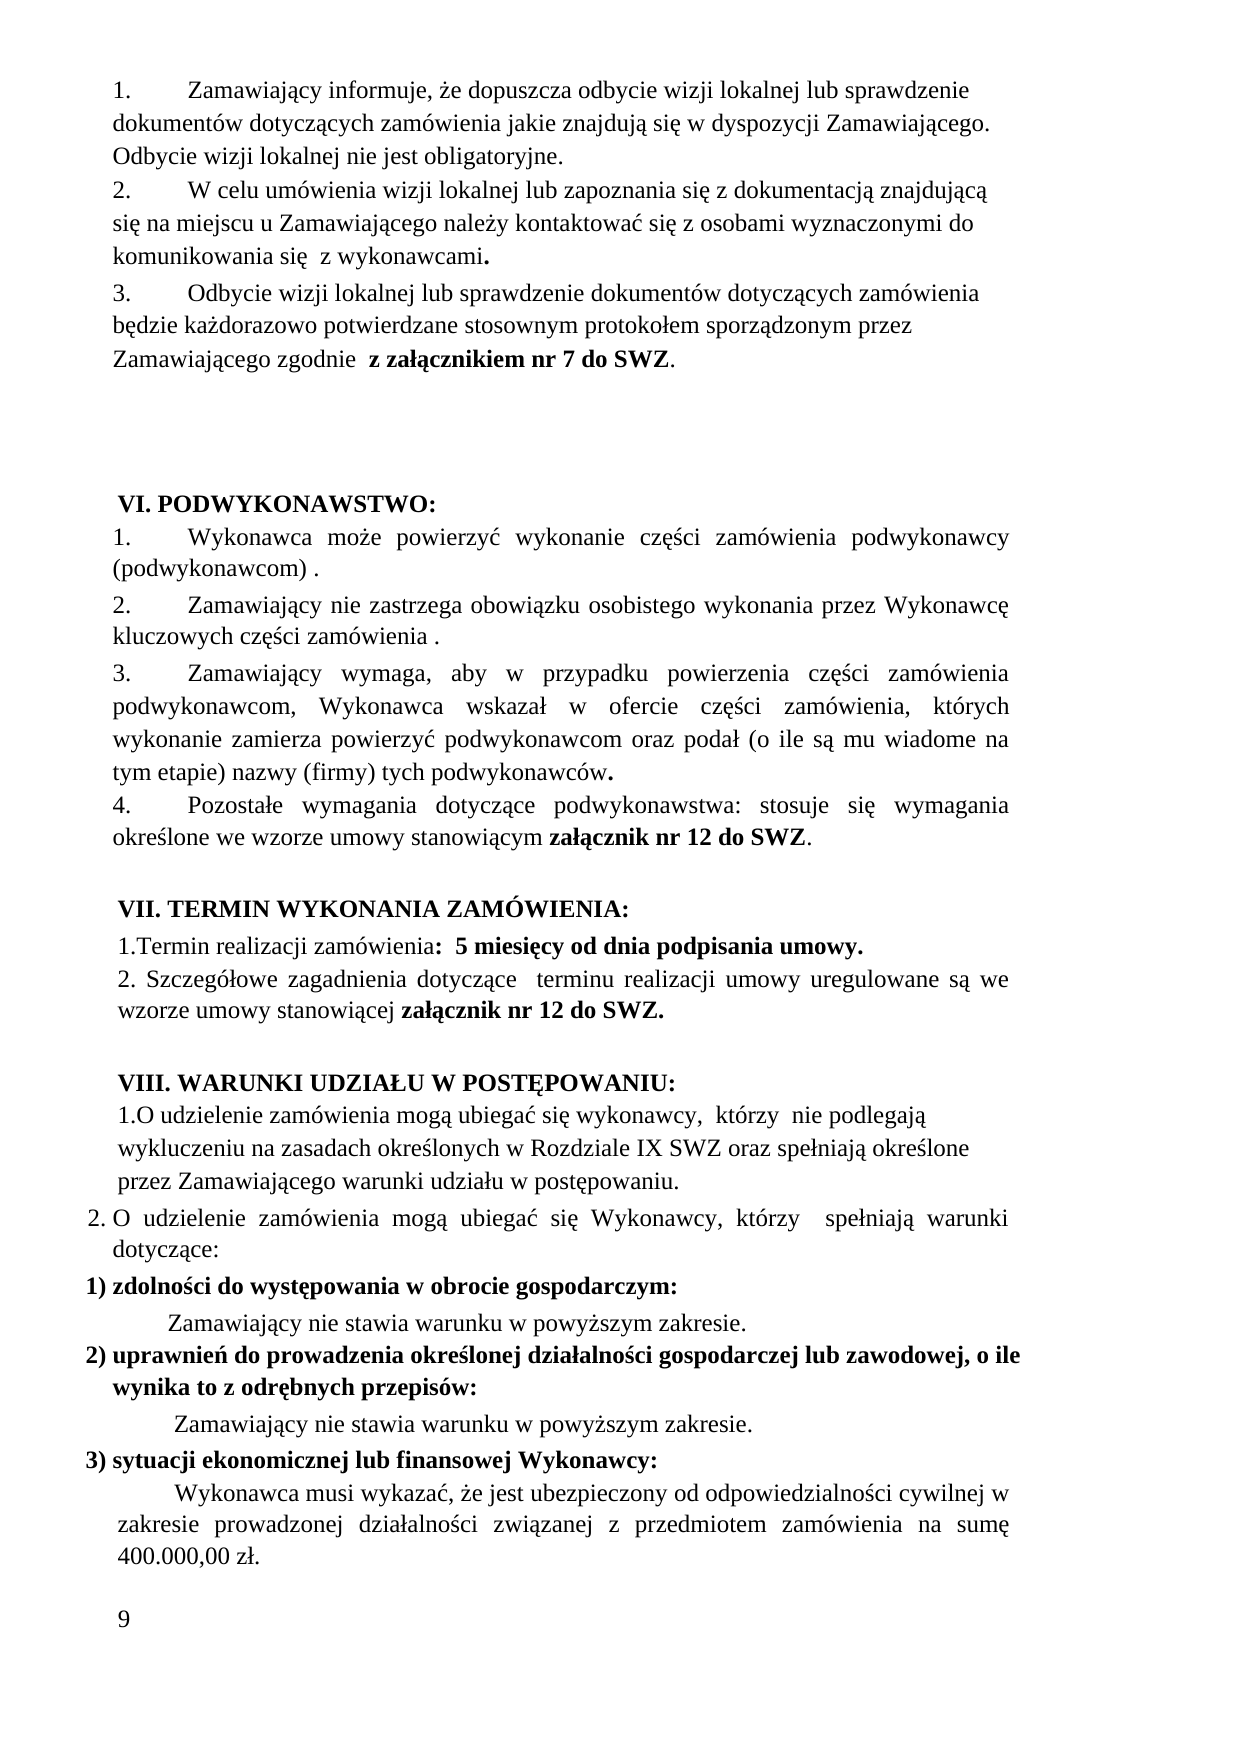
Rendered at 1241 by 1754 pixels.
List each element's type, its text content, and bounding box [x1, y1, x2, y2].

list zdolności do występowania w obrocie gospodarczym: [85, 1271, 1031, 1300]
text 1.O udzielenie zamówienia mogą ubiegać się wykonawcy, którzy nie podlegają wykluczeniu na zasadach określonych w Rozdziale IX SWZ oraz spełniają określone przez Zamawiającego warunki udziału w postępowaniu. [117, 1100, 1009, 1195]
text Zamawiający nie stawia warunku w powyższym zakresie. [117, 1308, 1010, 1337]
list Zamawiający informuje, że dopuszcza odbycie wizji lokalnej lub sprawdzenie dokumentów dotyczących zamówienia jakie znajdują się w dyspozycji Zamawiającego. Odbycie wizji lokalnej nie jest obligatoryjne. [112, 75, 1009, 170]
list sytuacji ekonomicznej lub finansowej Wykonawcy: [85, 1445, 1031, 1474]
list Odbycie wizji lokalnej lub sprawdzenie dokumentów dotyczących zamówienia będzie każdorazowo potwierdzane stosownym protokołem sporządzonym przez Zamawiającego zgodnie z załącznikiem nr 7 do SWZ. [112, 278, 1009, 372]
list Zamawiający nie zastrzega obowiązku osobistego wykonania przez Wykonawcę kluczowych części zamówienia . [112, 590, 1010, 650]
list Pozostałe wymagania dotyczące podwykonawstwa: stosuje się wymagania określone we wzorze umowy stanowiącym załącznik nr 12 do SWZ. [112, 790, 1010, 850]
text 1.Termin realizacji zamówienia: 5 miesięcy od dnia podpisania umowy. [117, 931, 1031, 960]
text VII. TERMIN WYKONANIA ZAMÓWIENIA: [117, 894, 1031, 923]
list W celu umówienia wizji lokalnej lub zapoznania się z dokumentacją znajdującą się na miejscu u Zamawiającego należy kontaktować się z osobami wyznaczonymi do komunikowania się z wykonawcami. [112, 175, 1009, 270]
text Wykonawca musi wykazać, że jest ubezpieczony od odpowiedzialności cywilnej w zakresie prowadzonej działalności związanej z przedmiotem zamówienia na sumę 400.000,00 zł. [117, 1478, 1010, 1570]
text VIII. WARUNKI UDZIAŁU W POSTĘPOWANIU: [117, 1068, 1031, 1096]
text VI. PODWYKONAWSTWO: [117, 489, 1031, 518]
list Zamawiający wymaga, aby w przypadku powierzenia części zamówienia podwykonawcom, Wykonawca wskazał w ofercie części zamówienia, których wykonanie zamierza powierzyć podwykonawcom oraz podał (o ile są mu wiadome na tym etapie) nazwy (firmy) tych podwykonawców. [112, 658, 1010, 786]
list Wykonawca może powierzyć wykonanie części zamówienia podwykonawcy (podwykonawcom) . [112, 522, 1010, 582]
list O udzielenie zamówienia mogą ubiegać się Wykonawcy, którzy spełniają warunki dotyczące: [87, 1203, 1010, 1263]
text 2. Szczegółowe zagadnienia dotyczące terminu realizacji umowy uregulowane są we wzorze umowy stanowiącej załącznik nr 12 do SWZ. [117, 964, 1010, 1024]
list uprawnień do prowadzenia określonej działalności gospodarczej lub zawodowej, o ile wynika to z odrębnych przepisów: [85, 1341, 1031, 1401]
text Zamawiający nie stawia warunku w powyższym zakresie. [117, 1409, 1010, 1438]
